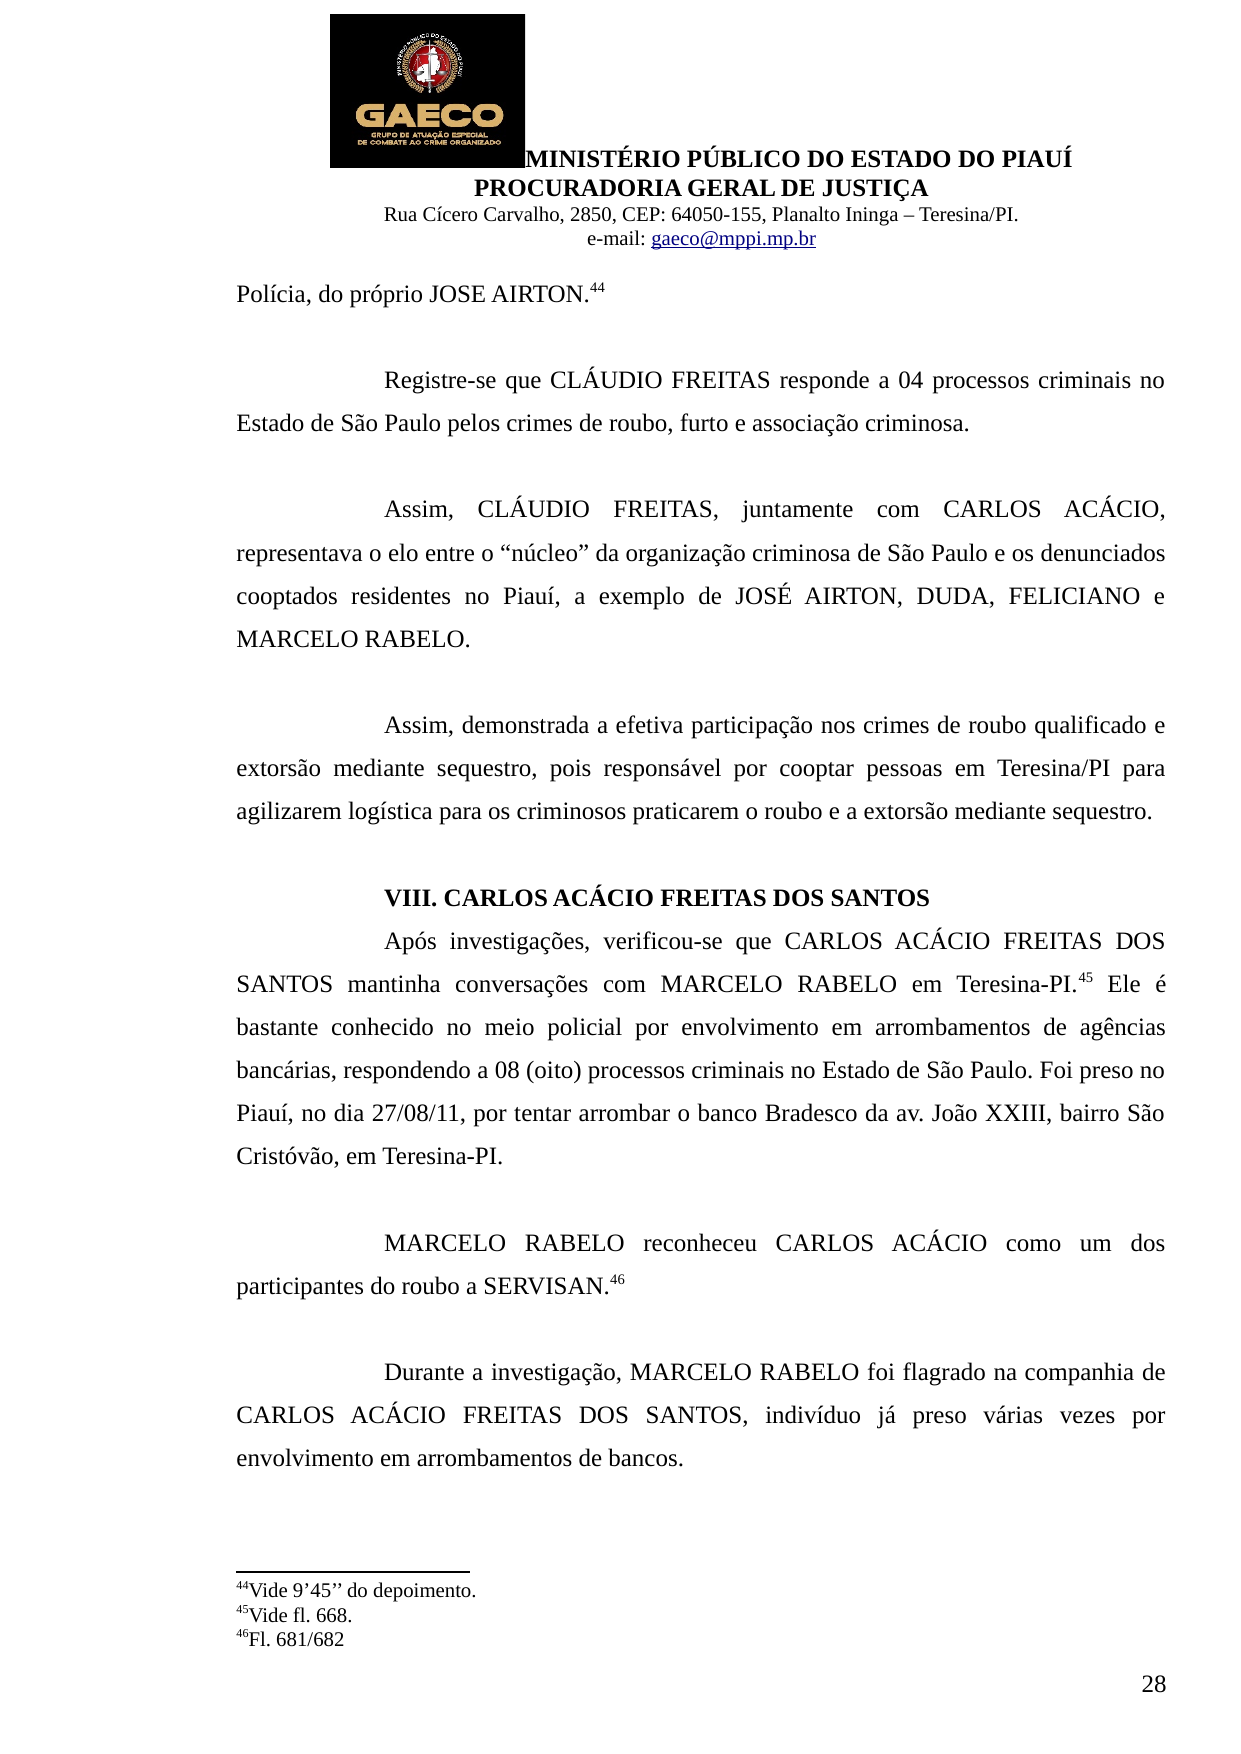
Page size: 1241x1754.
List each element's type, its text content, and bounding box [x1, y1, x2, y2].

text Fl. 681/682 [236, 1627, 1166, 1651]
text Assim, demonstrada a efetiva participação nos crimes de roubo qualificado e extorsão mediante sequestro, pois responsável por cooptar pessoas em Teresina/PI para agilizarem logística para os criminosos praticarem o roubo e a extorsão mediante sequestro. [236, 710, 1166, 825]
text Após investigações, verificou-se que CARLOS ACÁCIO FREITAS DOS SANTOS mantinha conversações com MARCELO RABELO em Teresina-PI. Ele é bastante conhecido no meio policial por envolvimento em arrombamentos de agências bancárias, respondendo a 08 (oito) processos criminais no Estado de São Paulo. Foi preso no Piauí, no dia 27/08/11, por tentar arrombar o banco Bradesco da av. João XXIII, bairro São Cristóvão, em Teresina-PI. [236, 926, 1166, 1170]
text VIII. CARLOS ACÁCIO FREITAS DOS SANTOS [236, 883, 1166, 911]
text Assim, CLÁUDIO FREITAS, juntamente com CARLOS ACÁCIO, representava o elo entre o “núcleo” da organização criminosa de São Paulo e os denunciados cooptados residentes no Piauí, a exemplo de JOSÉ AIRTON, DUDA, FELICIANO e MARCELO RABELO. [236, 494, 1166, 653]
text Durante a investigação, MARCELO RABELO foi flagrado na companhia de CARLOS ACÁCIO FREITAS DOS SANTOS, indivíduo já preso várias vezes por envolvimento em arrombamentos de bancos. [236, 1357, 1166, 1472]
text MARCELO RABELO reconheceu CARLOS ACÁCIO como um dos participantes do roubo a SERVISAN. [236, 1228, 1166, 1299]
text Registre-se que CLÁUDIO FREITAS responde a 04 processos criminais no Estado de São Paulo pelos crimes de roubo, furto e associação criminosa. [236, 365, 1166, 437]
text Vide 9’45’’ do depoimento. [236, 1578, 1166, 1602]
picture [330, 14, 526, 168]
text Polícia, do próprio JOSE AIRTON. [236, 279, 1166, 308]
text Vide fl. 668. [236, 1602, 1166, 1627]
